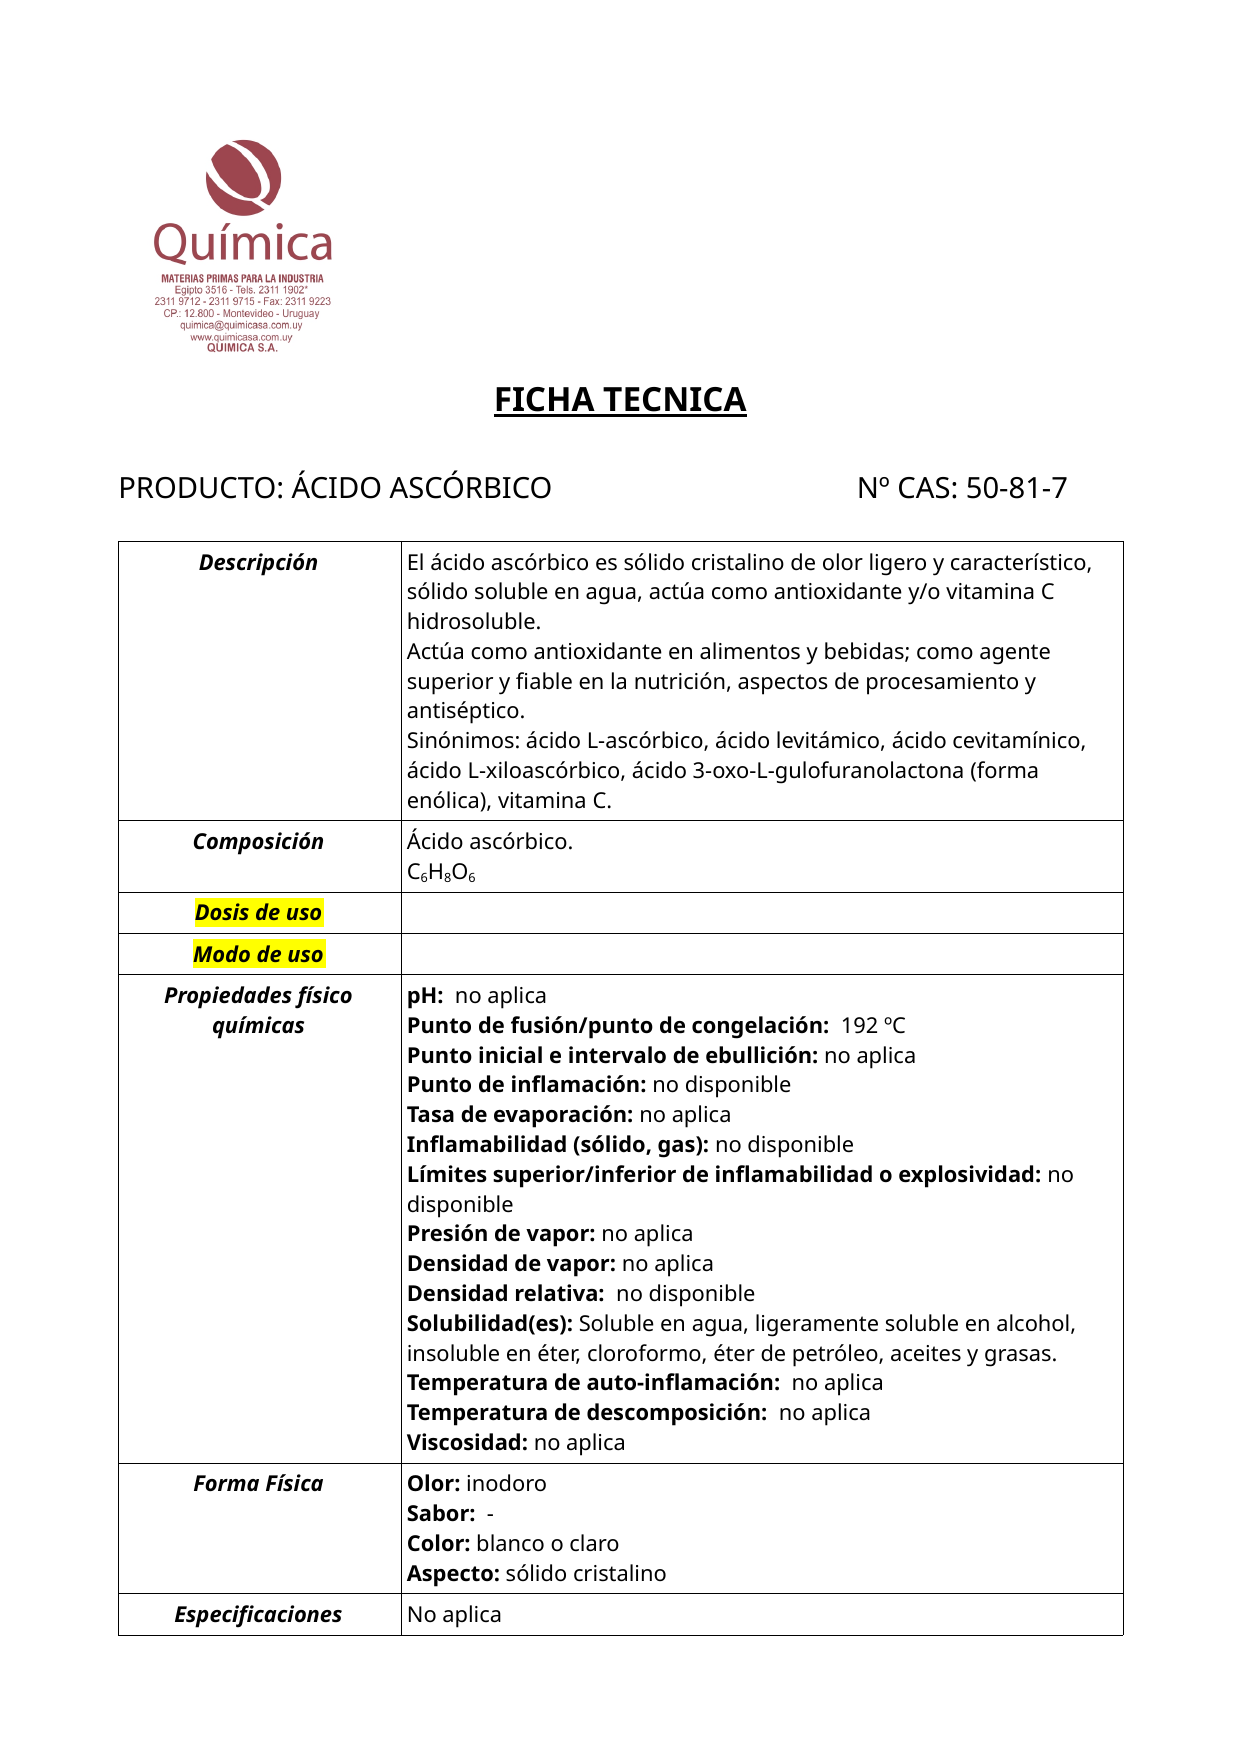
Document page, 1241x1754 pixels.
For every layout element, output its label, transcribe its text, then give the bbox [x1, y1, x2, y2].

text FICHA TECNICA [118, 118, 1122, 422]
table_cell [402, 893, 1123, 933]
table_cell Forma Física [119, 1464, 401, 1593]
table_cell Dosis de uso [119, 893, 401, 933]
table_cell No aplica [402, 1594, 1123, 1634]
table_cell [402, 934, 1123, 974]
table_cell Modo de uso [119, 934, 401, 974]
table_cell Ácido ascórbico. C6H8O6 [402, 821, 1123, 892]
table_cell pH: no aplica Punto de fusión/punto de congelación: 192 ºC Punto inicial e intervalo de ebullición: no aplica Punto de inflamación: no disponible Tasa de evaporación: no aplica Inflamabilidad (sólido, gas): no disponible Límites superior/inferior de inflamabilidad o explosividad: no disponible Presión de vapor: no aplica Densidad de vapor: no aplica Densidad relativa: no disponible Solubilidad(es): Soluble en agua, ligeramente soluble en alcohol, insoluble en éter, cloroformo, éter de petróleo, aceites y grasas. Temperatura de auto-inflamación: no aplica Temperatura de descomposición: no aplica Viscosidad: no aplica [402, 975, 1123, 1462]
table_cell Olor: inodoro Sabor: - Color: blanco o claro Aspecto: sólido cristalino [402, 1464, 1123, 1593]
table_header Descripción [119, 542, 401, 820]
table_cell Especificaciones [119, 1594, 401, 1634]
table_cell Propiedades físico químicas [119, 975, 401, 1462]
text PRODUCTO: ÁCIDO ASCÓRBICO Nº CAS: 50-81-7 [118, 467, 1122, 507]
table_header El ácido ascórbico es sólido cristalino de olor ligero y característico, sólido soluble en agua, actúa como antioxidante y/o vitamina C hidrosoluble. Actúa como antioxidante en alimentos y bebidas; como agente superior y fiable en la nutrición, aspectos de procesamiento y antiséptico. Sinónimos: ácido L-ascórbico, ácido levitámico, ácido cevitamínico, ácido L-xiloascórbico, ácido 3-oxo-L-gulofuranolactona (forma enólica), vitamina C. [402, 542, 1123, 820]
table_cell Composición [119, 821, 401, 892]
picture [129, 122, 361, 377]
